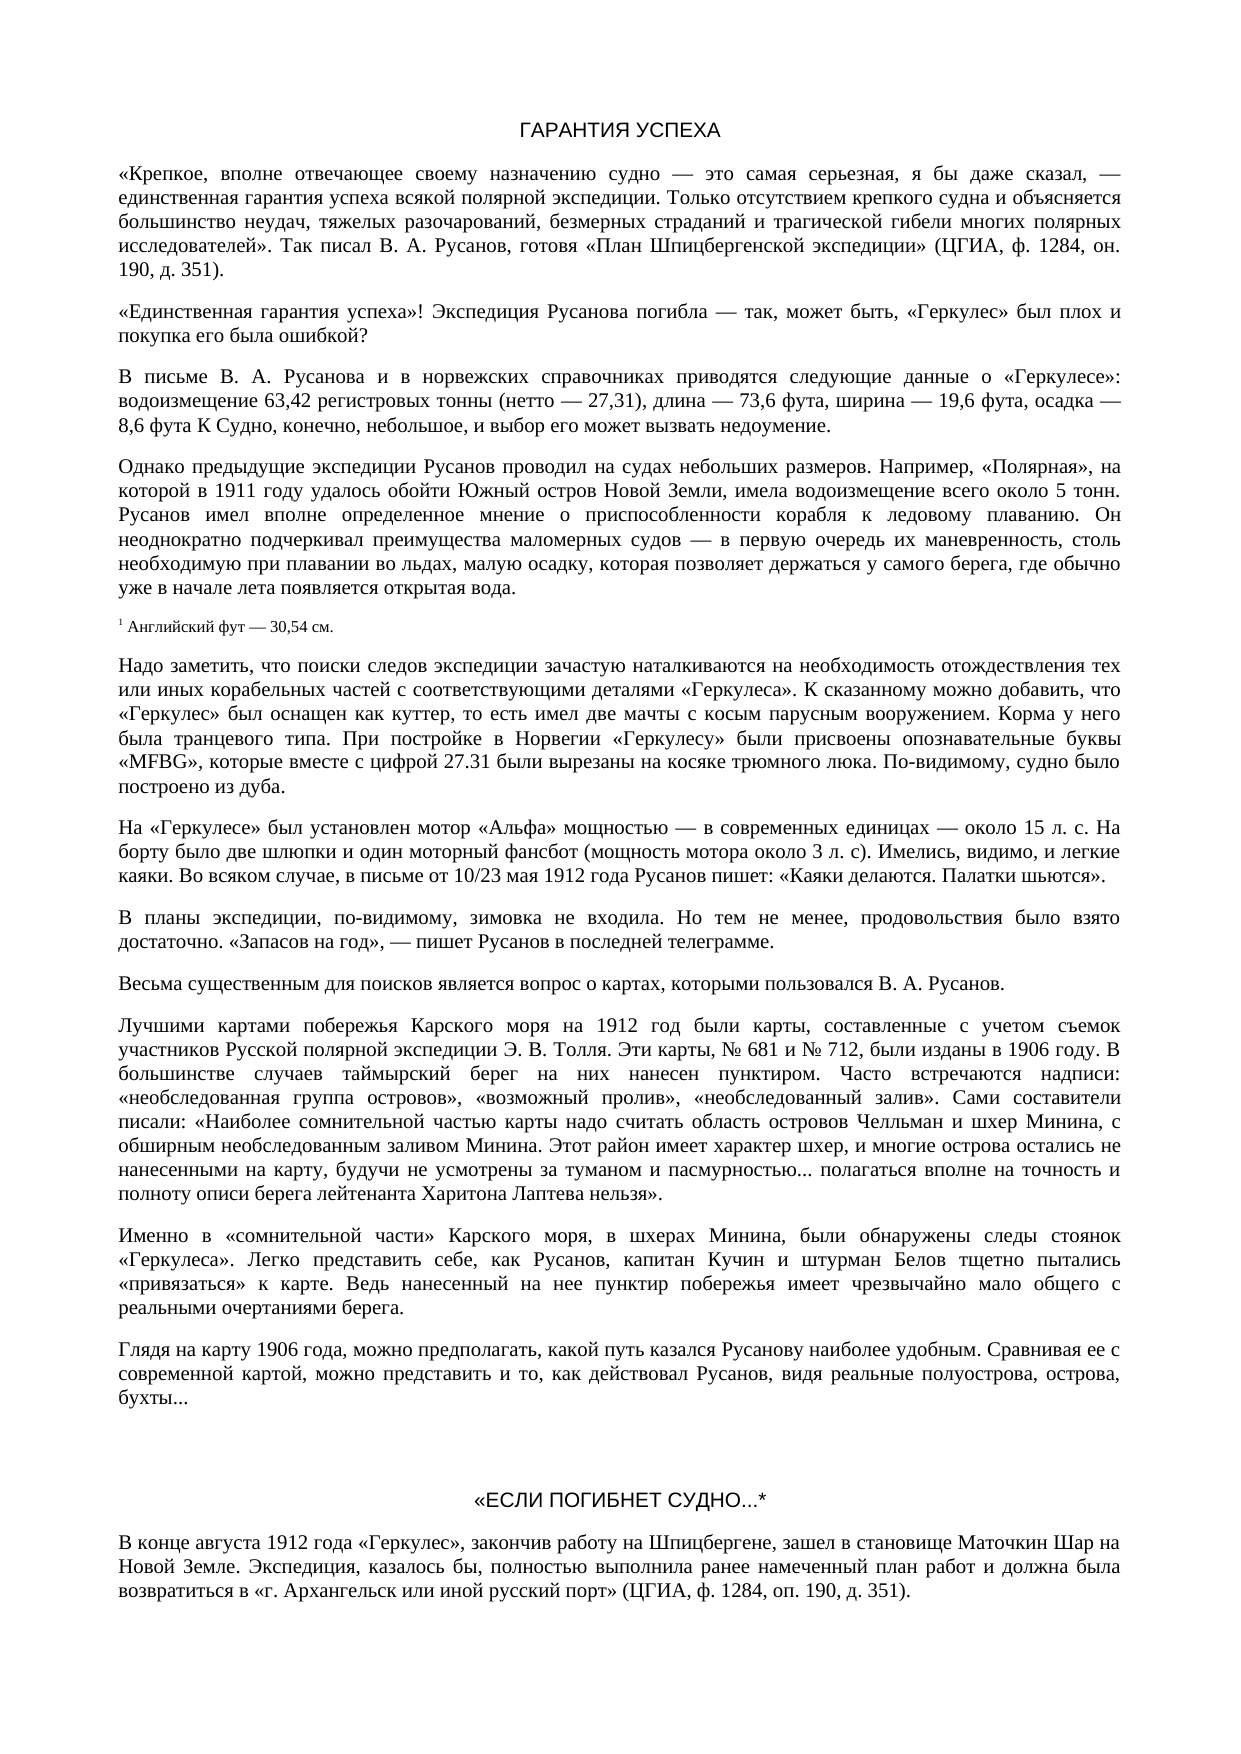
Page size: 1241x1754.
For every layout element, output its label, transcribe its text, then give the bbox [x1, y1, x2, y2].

text 1 Английский фут — 30,54 см. [118, 616, 1122, 636]
text Глядя на карту 1906 года, можно предполагать, какой путь казался Русанову наиболее удобным. Сравнивая ее с современной картой, можно представить и то, как действовал Русанов, видя реальные полуострова, острова, бухты... [118, 1337, 1122, 1409]
text Весьма существенным для поисков является вопрос о картах, которыми пользовался В. А. Русанов. [118, 971, 1122, 995]
text На «Геркулесе» был установлен мотор «Альфа» мощностью — в современных единицах — около 15 л. с. На борту было две шлюпки и один моторный фансбот (мощность мотора около 3 л. с). Имелись, видимо, и легкие каяки. Во всяком случае, в письме от 10/23 мая 1912 года Русанов пишет: «Каяки делаются. Палатки шьются». [118, 815, 1122, 887]
text В письме В. А. Русанова и в норвежских справочниках приводятся следующие данные о «Геркулесе»: водоизмещение 63,42 регистровых тонны (нетто — 27,31), длина — 73,6 фута, ширина — 19,6 фута, осадка — 8,6 фута К Судно, конечно, небольшое, и выбор его может вызвать недоумение. [118, 364, 1122, 437]
text Лучшими картами побережья Карского моря на 1912 год были карты, составленные с учетом съемок участников Русской полярной экспедиции Э. В. Толля. Эти карты, № 681 и № 712, были изданы в 1906 году. В большинстве случаев таймырский берег на них нанесен пунктиром. Часто встречаются надписи: «необследованная группа островов», «возможный пролив», «необследованный залив». Сами составители писали: «Наиболее сомнительной частью карты надо считать область островов Челльман и шхер Минина, с обширным необследованным заливом Минина. Этот район имеет характер шхер, и многие острова остались не нанесенными на карту, будучи не усмотрены за туманом и пасмурностью... полагаться вполне на точность и полноту описи берега лейтенанта Харитона Лаптева нельзя». [118, 1013, 1122, 1205]
text «Крепкое, вполне отвечающее своему назначению судно — это самая серьезная, я бы даже сказал, — единственная гарантия успеха всякой полярной экспедиции. Только отсутствием крепкого судна и объясняется большинство неудач, тяжелых разочарований, безмерных страданий и трагической гибели многих полярных исследователей». Так писал В. А. Русанов, готовя «План Шпицбергенской экспедиции» (ЦГИА, ф. 1284, он. 190, д. 351). [118, 161, 1122, 281]
subtitle «ЕСЛИ ПОГИБНЕТ СУДНО...* [118, 1488, 1122, 1512]
subtitle ГАРАНТИЯ УСПЕХА [118, 118, 1122, 142]
text «Единственная гарантия успеха»! Экспедиция Русанова погибла — так, может быть, «Геркулес» был плох и покупка его была ошибкой? [118, 298, 1122, 347]
text В планы экспедиции, по-видимому, зимовка не входила. Но тем не менее, продовольствия было взято достаточно. «Запасов на год», — пишет Русанов в последней телеграмме. [118, 905, 1122, 953]
text В конце августа 1912 года «Геркулес», закончив работу на Шпицбергене, зашел в становище Маточкин Шар на Новой Земле. Экспедиция, казалось бы, полностью выполнила ранее намеченный план работ и должна была возвратиться в «г. Архангельск или иной русский порт» (ЦГИА, ф. 1284, оп. 190, д. 351). [118, 1530, 1122, 1602]
text Именно в «сомнительной части» Карского моря, в шхерах Минина, были обнаружены следы стоянок «Геркулеса». Легко представить себе, как Русанов, капитан Кучин и штурман Белов тщетно пытались «привязаться» к карте. Ведь нанесенный на нее пунктир побережья имеет чрезвычайно мало общего с реальными очертаниями берега. [118, 1223, 1122, 1319]
text Надо заметить, что поиски следов экспедиции зачастую наталкиваются на необходимость отождествления тех или иных корабельных частей с соответствующими деталями «Геркулеса». К сказанному можно добавить, что «Геркулес» был оснащен как куттер, то есть имел две мачты с косым парусным вооружением. Корма у него была транцевого типа. При постройке в Норвегии «Геркулесу» были присвоены опознавательные буквы «MFBG», которые вместе с цифрой 27.31 были вырезаны на косяке трюмного люка. По-видимому, судно было построено из дуба. [118, 653, 1122, 798]
text Однако предыдущие экспедиции Русанов проводил на судах небольших размеров. Например, «Полярная», на которой в 1911 году удалось обойти Южный остров Новой Земли, имела водоизмещение всего около 5 тонн. Русанов имел вполне определенное мнение о приспособленности корабля к ледовому плаванию. Он неоднократно подчеркивал преимущества маломерных судов — в первую очередь их маневренность, столь необходимую при плавании во льдах, малую осадку, которая позволяет держаться у самого берега, где обычно уже в начале лета появляется открытая вода. [118, 454, 1122, 599]
